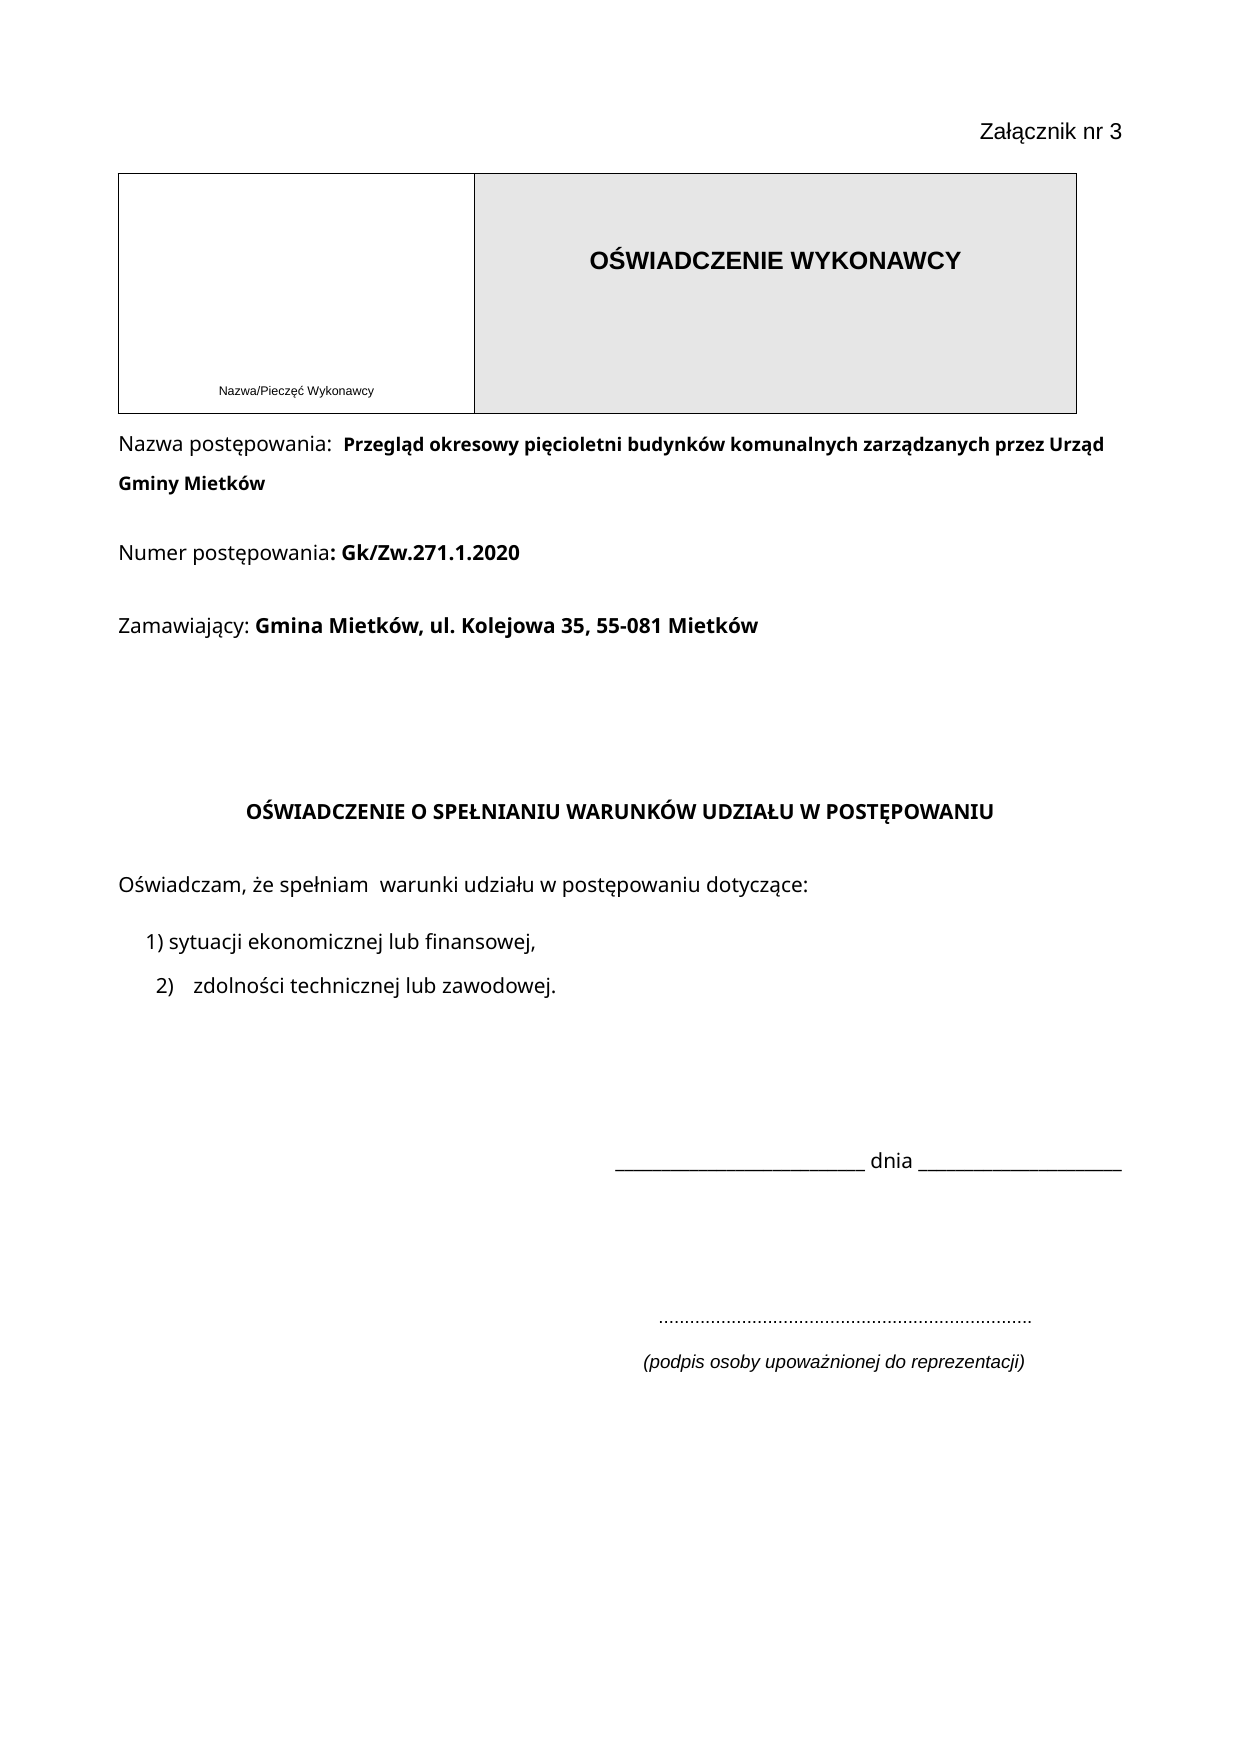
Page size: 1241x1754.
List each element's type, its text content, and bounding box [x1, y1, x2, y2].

text Oświadczam, że spełniam warunki udziału w postępowaniu dotyczące: [118, 870, 1122, 898]
table_header OŚWIADCZENIE WYKONAWCY [475, 174, 1076, 413]
text Zamawiający: Gmina Mietków, ul. Kolejowa 35, 55-081 Mietków [118, 611, 1122, 639]
table_header Nazwa/Pieczęć Wykonawcy [119, 174, 474, 413]
list zdolności technicznej lub zawodowej. [156, 971, 1122, 999]
text Numer postępowania: Gk/Zw.271.1.2020 [118, 538, 1122, 567]
text Załącznik nr 3 [118, 118, 1122, 144]
text Nazwa postępowania: Przegląd okresowy pięcioletni budynków komunalnych zarządzanych przez Urząd Gminy Mietków [118, 429, 1122, 495]
text (podpis osoby upoważnionej do reprezentacji) [643, 1351, 1122, 1373]
text OŚWIADCZENIE O SPEŁNIANIU WARUNKÓW UDZIAŁU W POSTĘPOWANIU [118, 797, 1122, 826]
text ___________________________ dnia ______________________ [118, 1146, 1122, 1174]
text ........................................................................ [118, 1306, 1122, 1328]
text 1) sytuacji ekonomicznej lub finansowej, [118, 927, 1122, 956]
